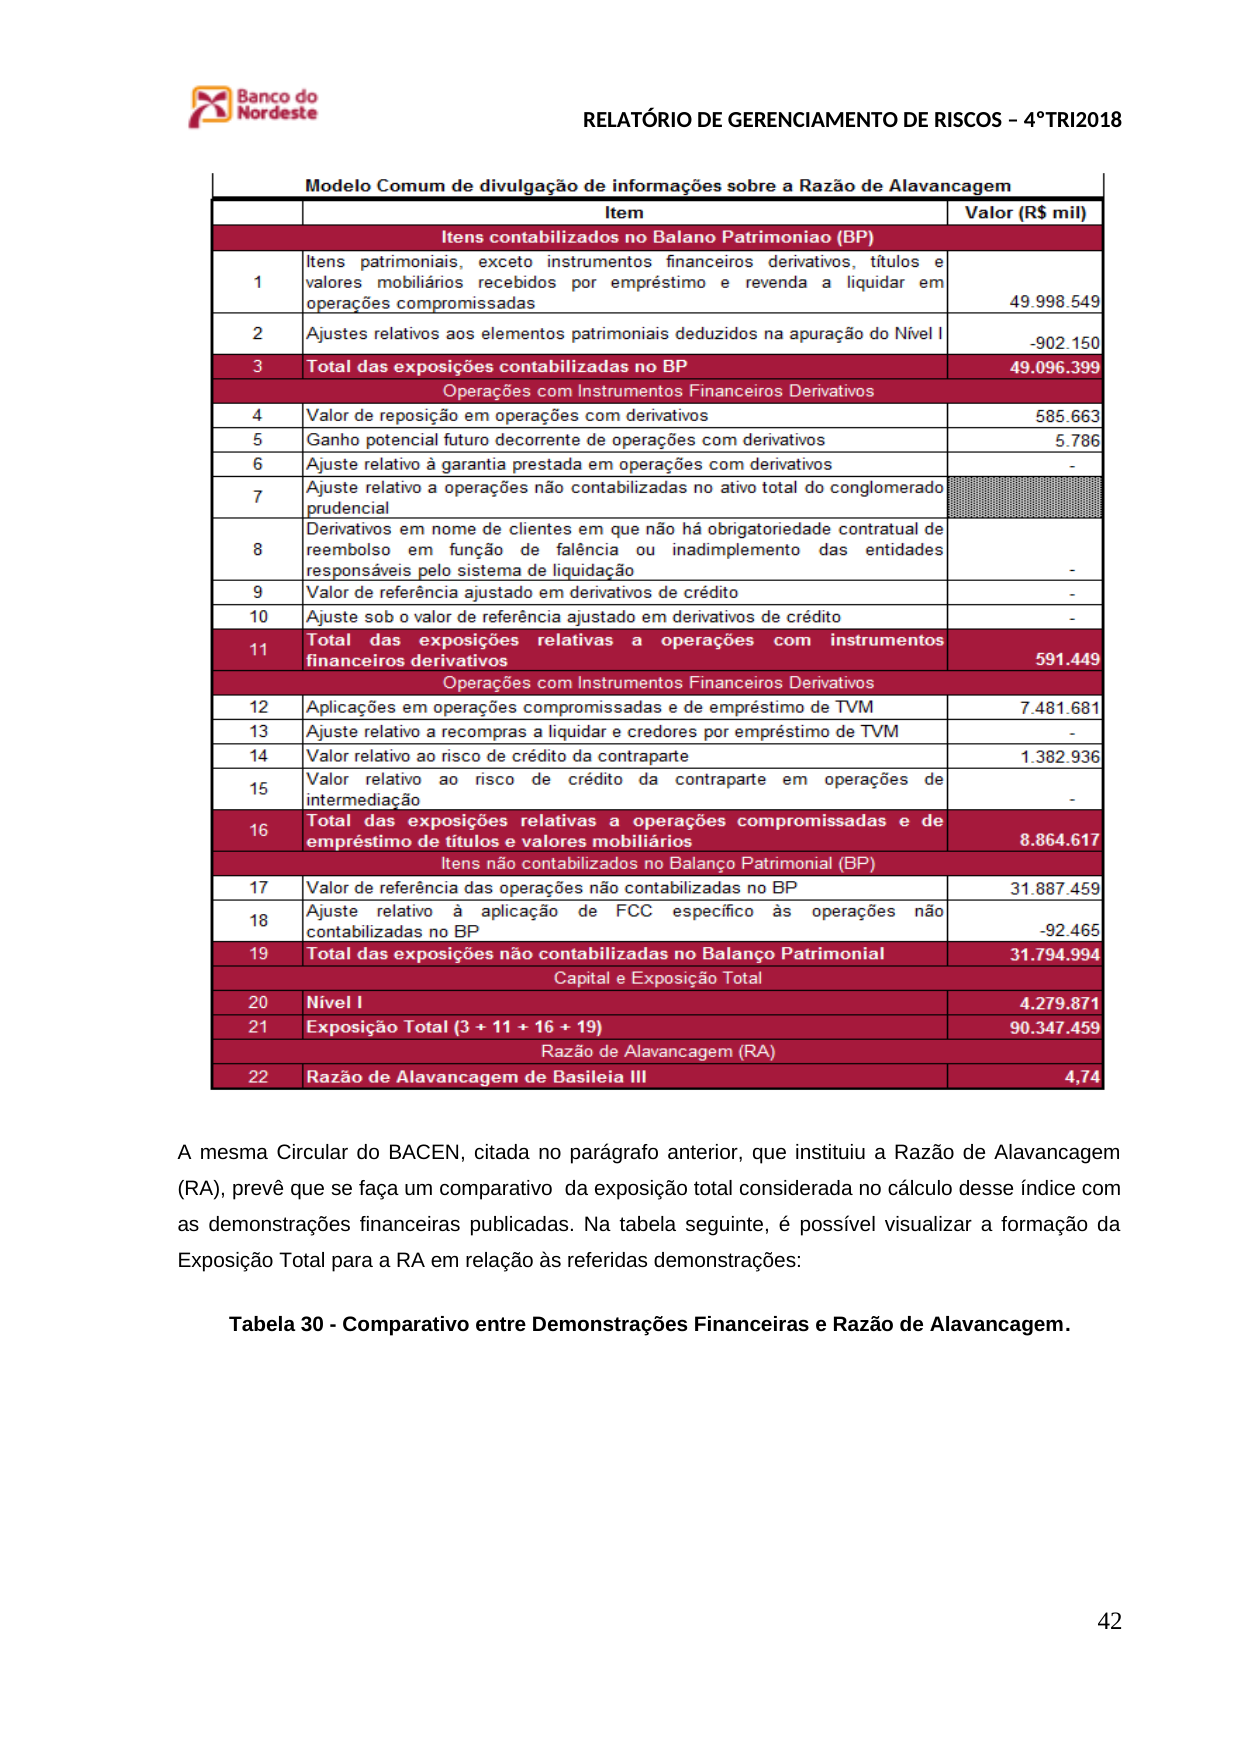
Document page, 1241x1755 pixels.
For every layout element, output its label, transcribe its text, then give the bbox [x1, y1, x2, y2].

text A mesma Circular do BACEN, citada no parágrafo anterior, que instituiu a Razão de Alavancagem (RA), prevê que se faça um comparativo da exposição total considerada no cálculo desse índice com as demonstrações financeiras publicadas. Na tabela seguinte, é possível visualizar a formação da Exposição Total para a RA em relação às referidas demonstrações: [177, 1140, 1122, 1271]
text Tabela 30 - Comparativo entre Demonstrações Financeiras e Razão de Alavancagem. [177, 1312, 1122, 1336]
